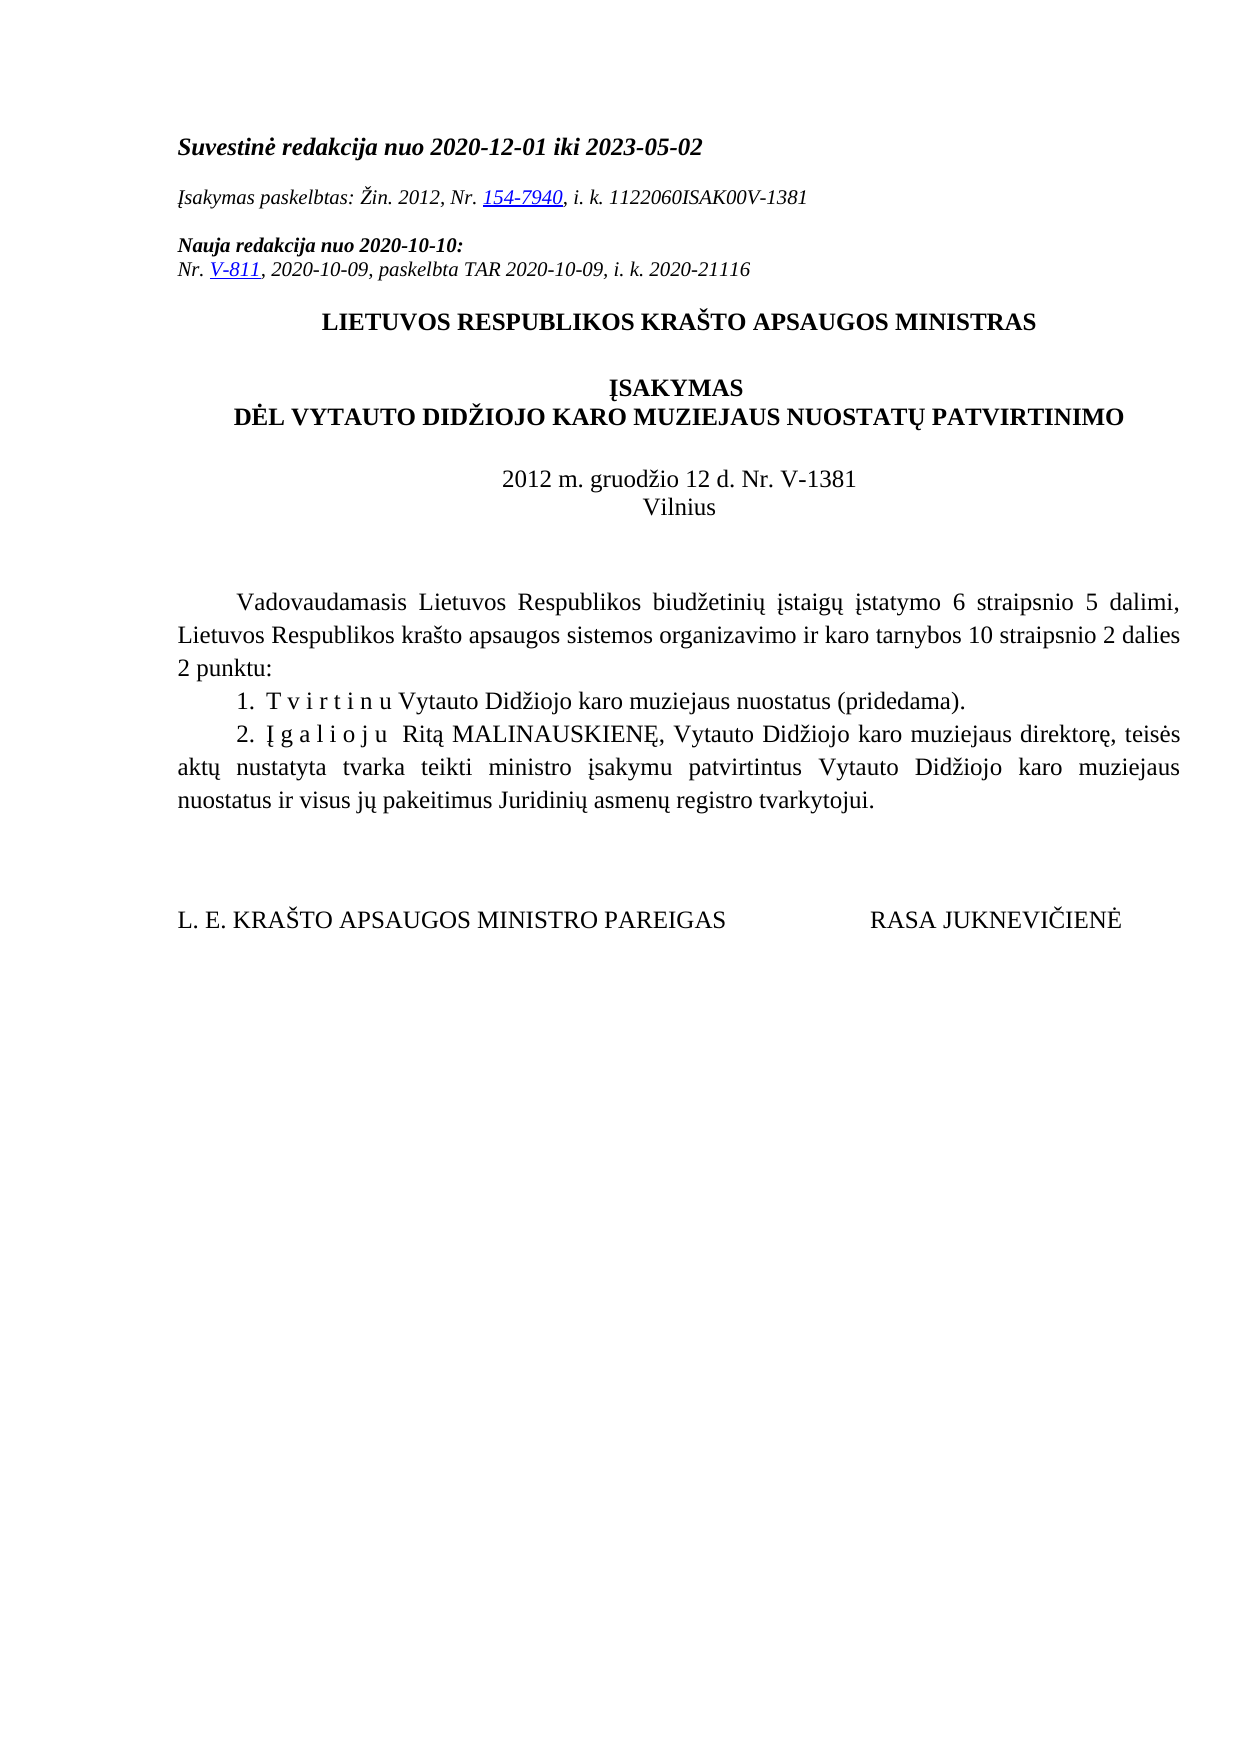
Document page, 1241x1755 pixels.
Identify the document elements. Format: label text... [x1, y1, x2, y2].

text Nr. V-811, 2020-10-09, paskelbta TAR 2020-10-09, i. k. 2020-21116 [177, 257, 1181, 281]
text Vilnius [177, 492, 1181, 521]
text LIETUVOS RESPUBLIKOS KRAŠTO APSAUGOS MINISTRAS [177, 307, 1181, 336]
text Vadovaudamasis Lietuvos Respublikos biudžetinių įstaigų įstatymo 6 straipsnio 5 dalimi, Lietuvos Respublikos krašto apsaugos sistemos organizavimo ir karo tarnybos 10 straipsnio 2 dalies 2 punktu: [177, 587, 1181, 682]
text DĖL VYTAUTO DIDŽIOJO KARO MUZIEJAUS NUOSTATŲ PATVIRTINIMO [177, 402, 1181, 431]
text Suvestinė redakcija nuo 2020-12-01 iki 2023-05-02 [177, 132, 1181, 161]
text 1. Tvirtinu Vytauto Didžiojo karo muziejaus nuostatus (pridedama). [177, 686, 1181, 715]
text 2. Įgalioju Ritą MALINAUSKIENĘ, Vytauto Didžiojo karo muziejaus direktorę, teisės aktų nustatyta tvarka teikti ministro įsakymu patvirtintus Vytauto Didžiojo karo muziejaus nuostatus ir visus jų pakeitimus Juridinių asmenų registro tvarkytojui. [177, 719, 1181, 814]
text ĮSAKYMAS [177, 373, 1181, 402]
text Nauja redakcija nuo 2020-10-10: [177, 233, 1181, 257]
text 2012 m. gruodžio 12 d. Nr. V-1381 [177, 464, 1181, 492]
text Įsakymas paskelbtas: Žin. 2012, Nr. 154-7940, i. k. 1122060ISAK00V-1381 [177, 184, 1181, 209]
text L. e. krašto apsaugos ministro pareigas Rasa Juknevičienė [177, 905, 1181, 933]
